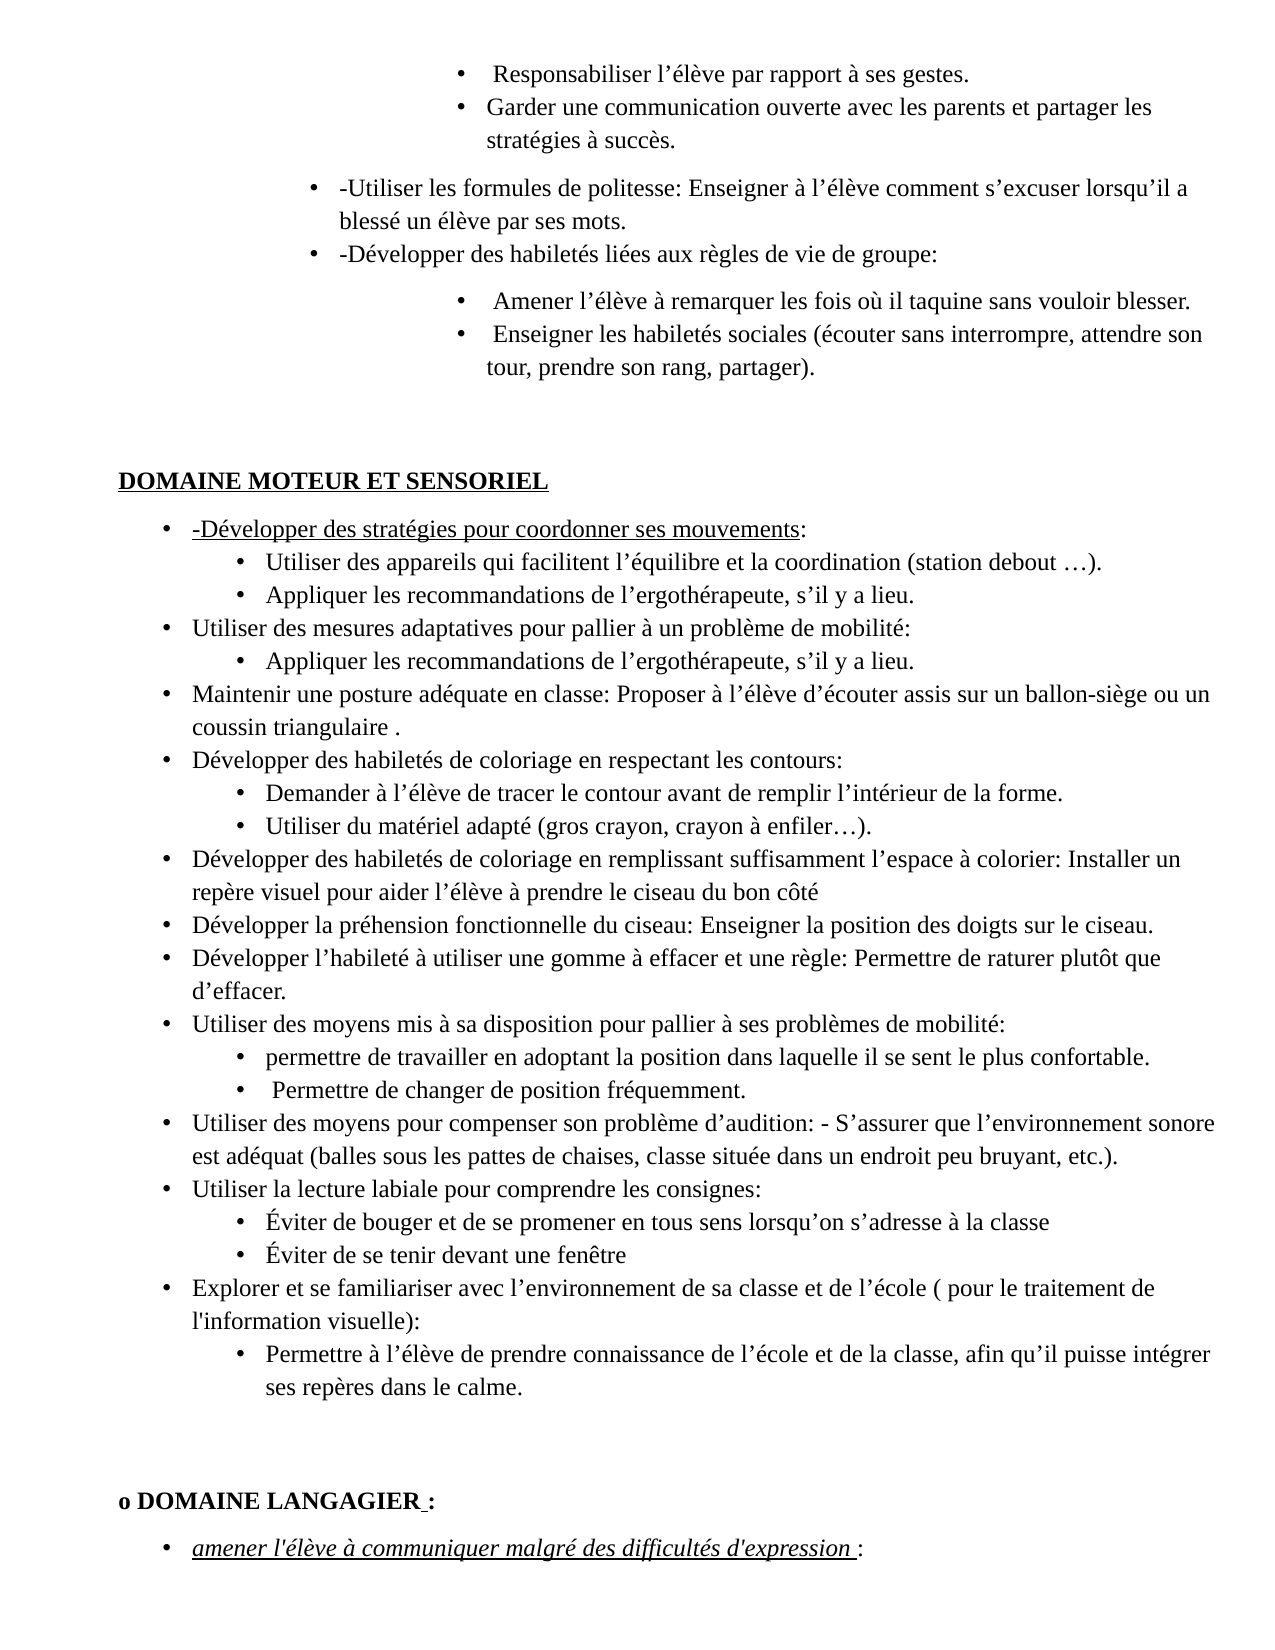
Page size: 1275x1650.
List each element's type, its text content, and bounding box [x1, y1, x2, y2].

list Permettre de changer de position fréquemment. [236, 1075, 1216, 1104]
list Utiliser des mesures adaptatives pour pallier à un problème de mobilité: [162, 613, 1216, 641]
list Garder une communication ouverte avec les parents et partager les stratégies à succès. [457, 92, 1216, 154]
list Éviter de bouger et de se promener en tous sens lorsqu’on s’adresse à la classe [236, 1207, 1216, 1236]
list Amener l’élève à remarquer les fois où il taquine sans vouloir blesser. [457, 286, 1216, 315]
list Utiliser des appareils qui facilitent l’équilibre et la coordination (station debout …). [236, 547, 1216, 575]
list Permettre à l’élève de prendre connaissance de l’école et de la classe, afin qu’il puisse intégrer ses repères dans le calme. [236, 1339, 1216, 1401]
list -Développer des stratégies pour coordonner ses mouvements: [162, 514, 1216, 542]
list -Développer des habiletés liées aux règles de vie de groupe: [309, 239, 1216, 267]
list Appliquer les recommandations de l’ergothérapeute, s’il y a lieu. [236, 646, 1216, 674]
list permettre de travailler en adoptant la position dans laquelle il se sent le plus confortable. [236, 1042, 1216, 1071]
list Responsabiliser l’élève par rapport à ses gestes. [457, 59, 1216, 88]
list Développer l’habileté à utiliser une gomme à effacer et une règle: Permettre de raturer plutôt que d’effacer. [162, 943, 1216, 1005]
list Explorer et se familiariser avec l’environnement de sa classe et de l’école ( pour le traitement de l'information visuelle): [162, 1273, 1216, 1335]
list Enseigner les habiletés sociales (écouter sans interrompre, attendre son tour, prendre son rang, partager). [457, 319, 1216, 381]
list Maintenir une posture adéquate en classe: Proposer à l’élève d’écouter assis sur un ballon-siège ou un coussin triangulaire . [162, 679, 1216, 741]
list Utiliser la lecture labiale pour comprendre les consignes: [162, 1174, 1216, 1203]
list Éviter de se tenir devant une fenêtre [236, 1240, 1216, 1269]
list Utiliser du matériel adapté (gros crayon, crayon à enfiler…). [236, 811, 1216, 839]
list -Utiliser les formules de politesse: Enseigner à l’élève comment s’excuser lorsqu’il a blessé un élève par ses mots. [309, 173, 1216, 234]
list Appliquer les recommandations de l’ergothérapeute, s’il y a lieu. [236, 580, 1216, 608]
list Utiliser des moyens mis à sa disposition pour pallier à ses problèmes de mobilité: [162, 1009, 1216, 1038]
list Développer la préhension fonctionnelle du ciseau: Enseigner la position des doigts sur le ciseau. [162, 910, 1216, 939]
list Utiliser des moyens pour compenser son problème d’audition: - S’assurer que l’environnement sonore est adéquat (balles sous les pattes de chaises, classe située dans un endroit peu bruyant, etc.). [162, 1108, 1216, 1170]
text DOMAINE MOTEUR ET SENSORIEL [118, 400, 1216, 495]
list Demander à l’élève de tracer le contour avant de remplir l’intérieur de la forme. [236, 778, 1216, 807]
text o DOMAINE LANGAGIER : [118, 1420, 1216, 1514]
list Développer des habiletés de coloriage en respectant les contours: [162, 745, 1216, 773]
list amener l'élève à communiquer malgré des difficultés d'expression : [162, 1533, 1216, 1562]
list Développer des habiletés de coloriage en remplissant suffisamment l’espace à colorier: Installer un repère visuel pour aider l’élève à prendre le ciseau du bon côté [162, 844, 1216, 906]
